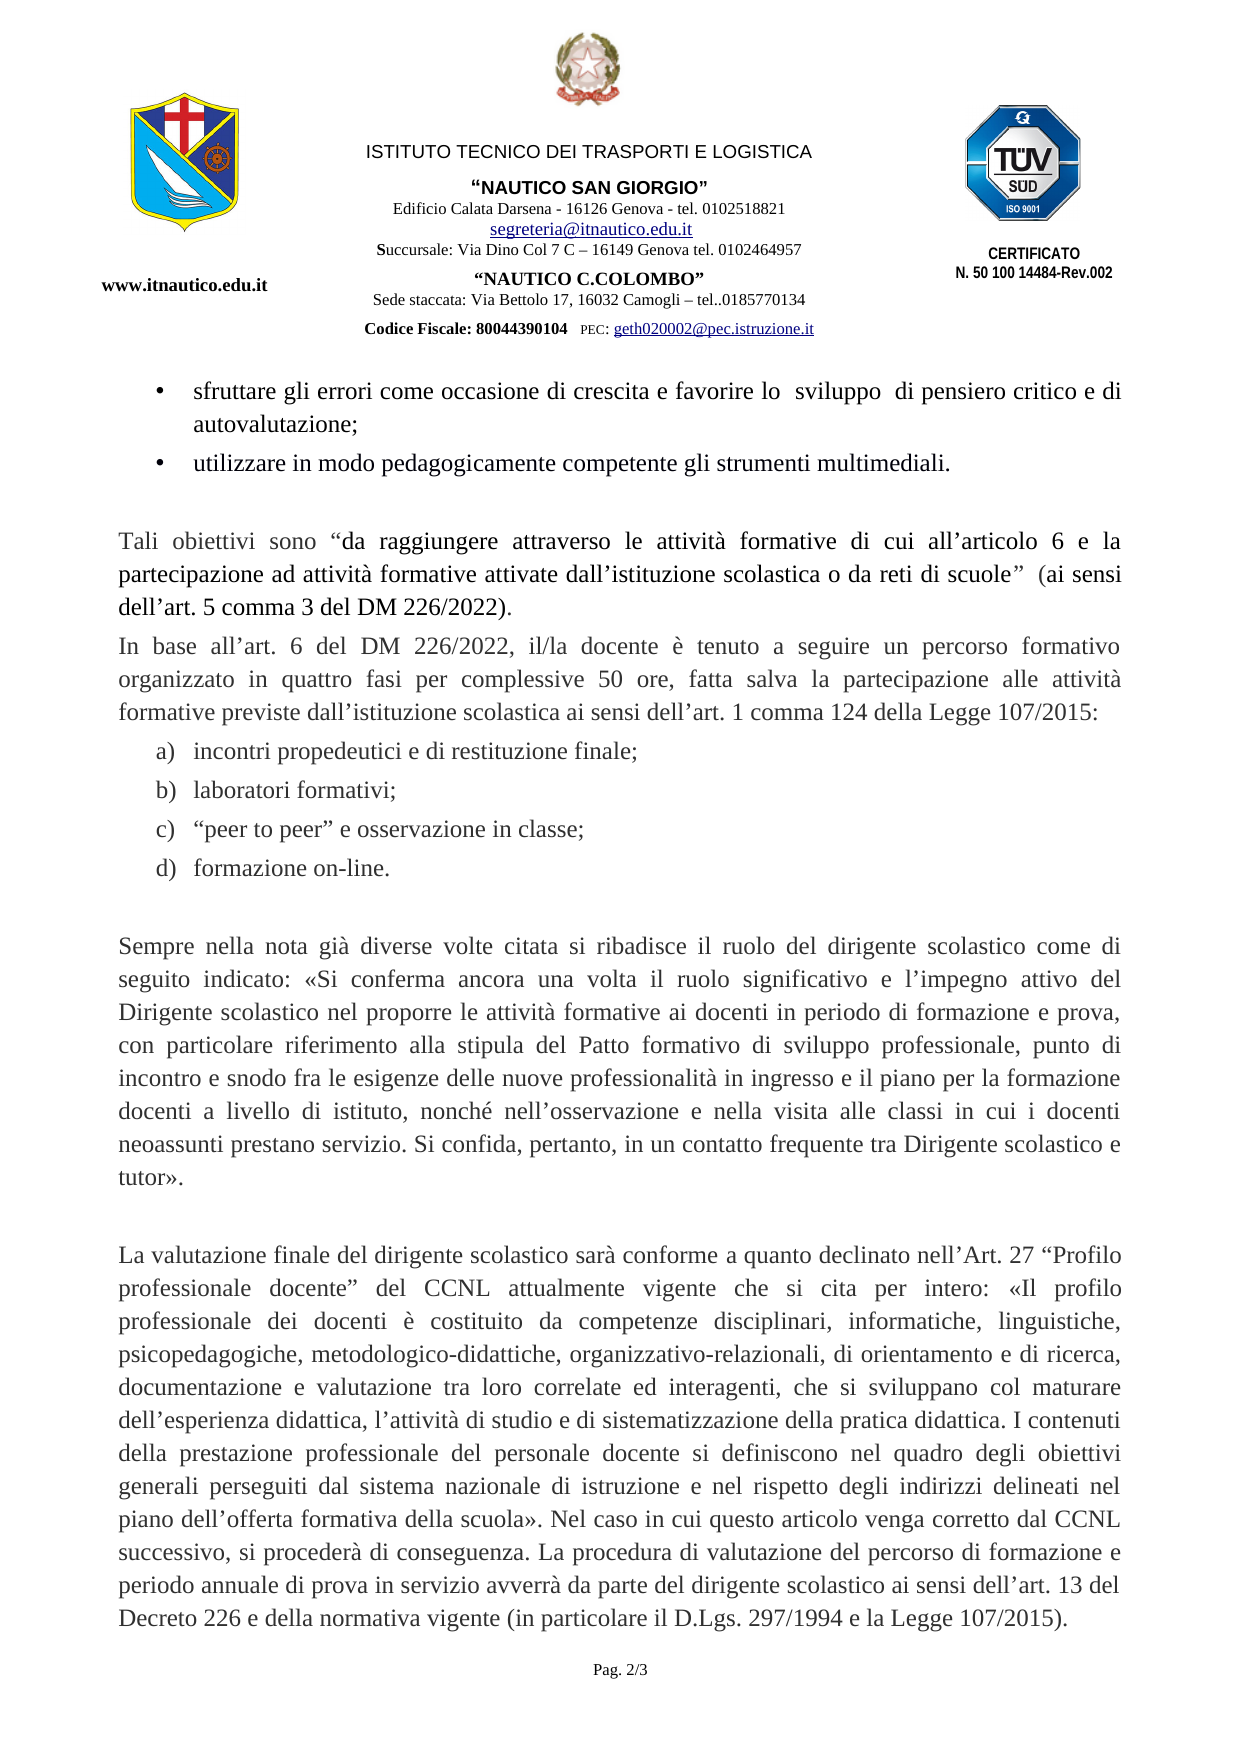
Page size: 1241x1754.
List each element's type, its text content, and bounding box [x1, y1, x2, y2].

list laboratori formativi; [156, 775, 1122, 804]
list utilizzare in modo pedagogicamente competente gli strumenti multimediali. [156, 448, 1122, 477]
text In base all’art. 6 del DM 226/2022, il/la docente è tenuto a seguire un percorso formativo organizzato in quattro fasi per complessive 50 ore, fatta salva la partecipazione alle attività formative previste dall’istituzione scolastica ai sensi dell’art. 1 comma 124 della Legge 107/2015: [118, 631, 1122, 726]
list sfruttare gli errori come occasione di crescita e favorire lo sviluppo di pensiero critico e di autovalutazione; [156, 376, 1122, 438]
picture [965, 105, 1081, 221]
text Sempre nella nota già diverse volte citata si ribadisce il ruolo del dirigente scolastico come di seguito indicato: «Si conferma ancora una volta il ruolo significativo e l’impegno attivo del Dirigente scolastico nel proporre le attività formative ai docenti in periodo di formazione e prova, con particolare riferimento alla stipula del Patto formativo di sviluppo professionale, punto di incontro e snodo fra le esigenze delle nuove professionalità in ingresso e il piano per la formazione docenti a livello di istituto, nonché nell’osservazione e nella visita alle classi in cui i docenti neoassunti prestano servizio. Si confida, pertanto, in un contatto frequente tra Dirigente scolastico e tutor». [118, 931, 1122, 1191]
list incontri propedeutici e di restituzione finale; [156, 736, 1122, 765]
picture [553, 29, 625, 110]
list “peer to peer” e osservazione in classe; [156, 814, 1122, 843]
text La valutazione finale del dirigente scolastico sarà conforme a quanto declinato nell’Art. 27 “Profilo professionale docente” del CCNL attualmente vigente che si cita per intero: «Il profilo professionale dei docenti è costituito da competenze disciplinari, informatiche, linguistiche, psicopedagogiche, metodologico-didattiche, organizzativo-relazionali, di orientamento e di ricerca, documentazione e valutazione tra loro correlate ed interagenti, che si sviluppano col maturare dell’esperienza didattica, l’attività di studio e di sistematizzazione della pratica didattica. I contenuti della prestazione professionale del personale docente si definiscono nel quadro degli obiettivi generali perseguiti dal sistema nazionale di istruzione e nel rispetto degli indirizzi delineati nel piano dell’offerta formativa della scuola». Nel caso in cui questo articolo venga corretto dal CCNL successivo, si procederà di conseguenza. La procedura di valutazione del percorso di formazione e periodo annuale di prova in servizio avverrà da parte del dirigente scolastico ai sensi dell’art. 13 del Decreto 226 e della normativa vigente (in particolare il D.Lgs. 297/1994 e la Legge 107/2015). [118, 1240, 1122, 1632]
picture [123, 89, 246, 235]
list formazione on-line. [156, 853, 1122, 882]
text Tali obiettivi sono “da raggiungere attraverso le attività formative di cui all’articolo 6 e la partecipazione ad attività formative attivate dall’istituzione scolastica o da reti di scuole” (ai sensi dell’art. 5 comma 3 del DM 226/2022). [118, 526, 1122, 621]
